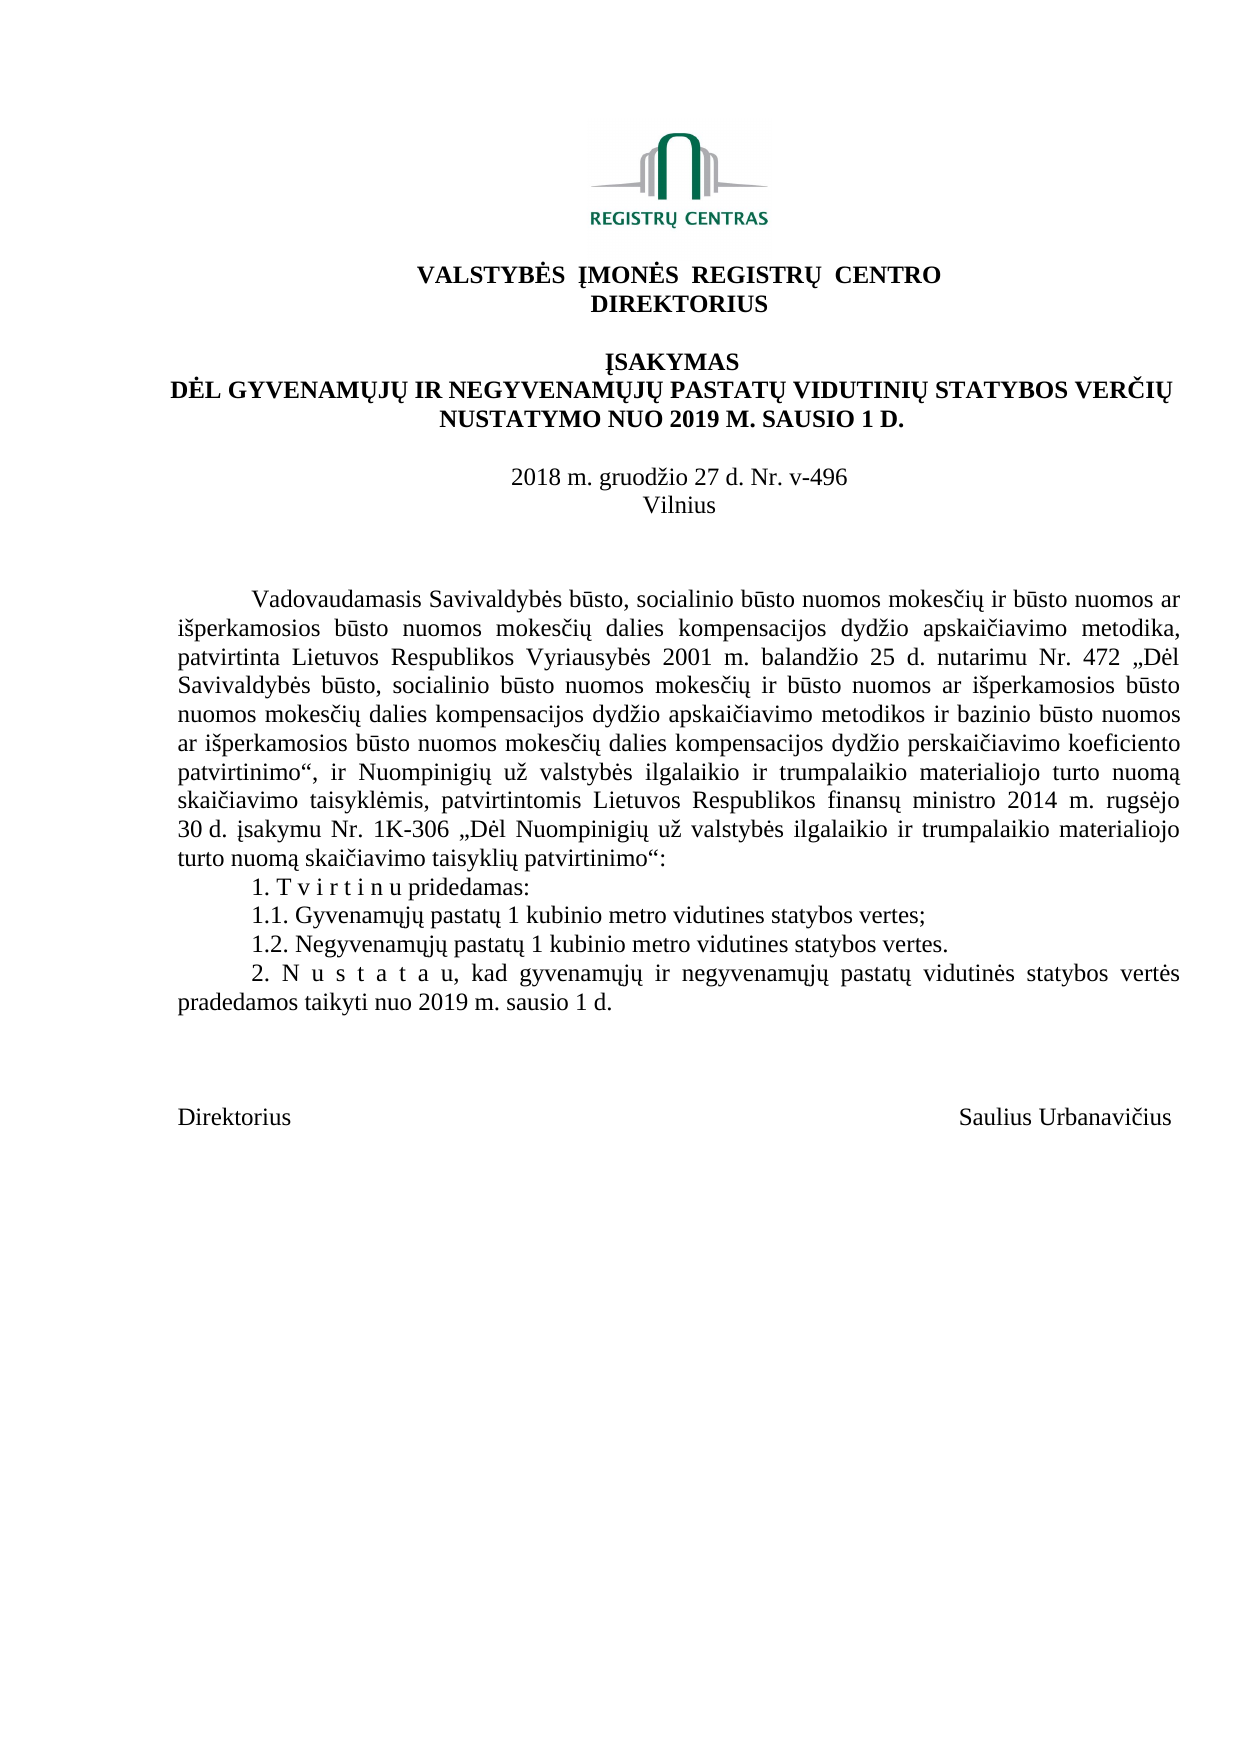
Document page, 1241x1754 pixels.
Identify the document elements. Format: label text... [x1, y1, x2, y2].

text 1. T v i r t i n u pridedamas: [177, 872, 1181, 901]
text DĖL GYVENAMŲJŲ IR NEGYVENAMŲJŲ PASTATŲ VIDUTINIŲ STATYBOS VERČIŲ NUSTATYMO NUO 2019 M. SAUSIO 1 D. [162, 375, 1181, 433]
text 1.1. Gyvenamųjų pastatų 1 kubinio metro vidutines statybos vertes; [177, 901, 1181, 929]
text DIREKTORIUS [177, 289, 1181, 318]
text 2. N u s t a t a u, kad gyvenamųjų ir negyvenamųjų pastatų vidutinės statybos vertės pradedamos taikyti nuo 2019 m. sausio 1 d. [177, 958, 1181, 1016]
text 1.2. Negyvenamųjų pastatų 1 kubinio metro vidutines statybos vertes. [177, 929, 1181, 958]
text VALSTYBĖS ĮMONĖS REGISTRŲ CENTRO [177, 260, 1181, 289]
text Vilnius [177, 490, 1181, 519]
text Direktorius Saulius Urbanavičius [177, 1102, 1181, 1131]
text ĮSAKYMAS [162, 347, 1181, 375]
text 2018 m. gruodžio 27 d. Nr. v-496 [177, 462, 1181, 490]
text Vadovaudamasis Savivaldybės būsto, socialinio būsto nuomos mokesčių ir būsto nuomos ar išperkamosios būsto nuomos mokesčių dalies kompensacijos dydžio apskaičiavimo metodika, patvirtinta Lietuvos Respublikos Vyriausybės 2001 m. balandžio 25 d. nutarimu Nr. 472 „Dėl Savivaldybės būsto, socialinio būsto nuomos mokesčių ir būsto nuomos ar išperkamosios būsto nuomos mokesčių dalies kompensacijos dydžio apskaičiavimo metodikos ir bazinio būsto nuomos ar išperkamosios būsto nuomos mokesčių dalies kompensacijos dydžio perskaičiavimo koeficiento patvirtinimo“, ir Nuompinigių už valstybės ilgalaikio ir trumpalaikio materialiojo turto nuomą skaičiavimo taisyklėmis, patvirtintomis Lietuvos Respublikos finansų ministro 2014 m. rugsėjo 30 d. įsakymu Nr. 1K-306 „Dėl Nuompinigių už valstybės ilgalaikio ir trumpalaikio materialiojo turto nuomą skaičiavimo taisyklių patvirtinimo“: [177, 584, 1181, 872]
